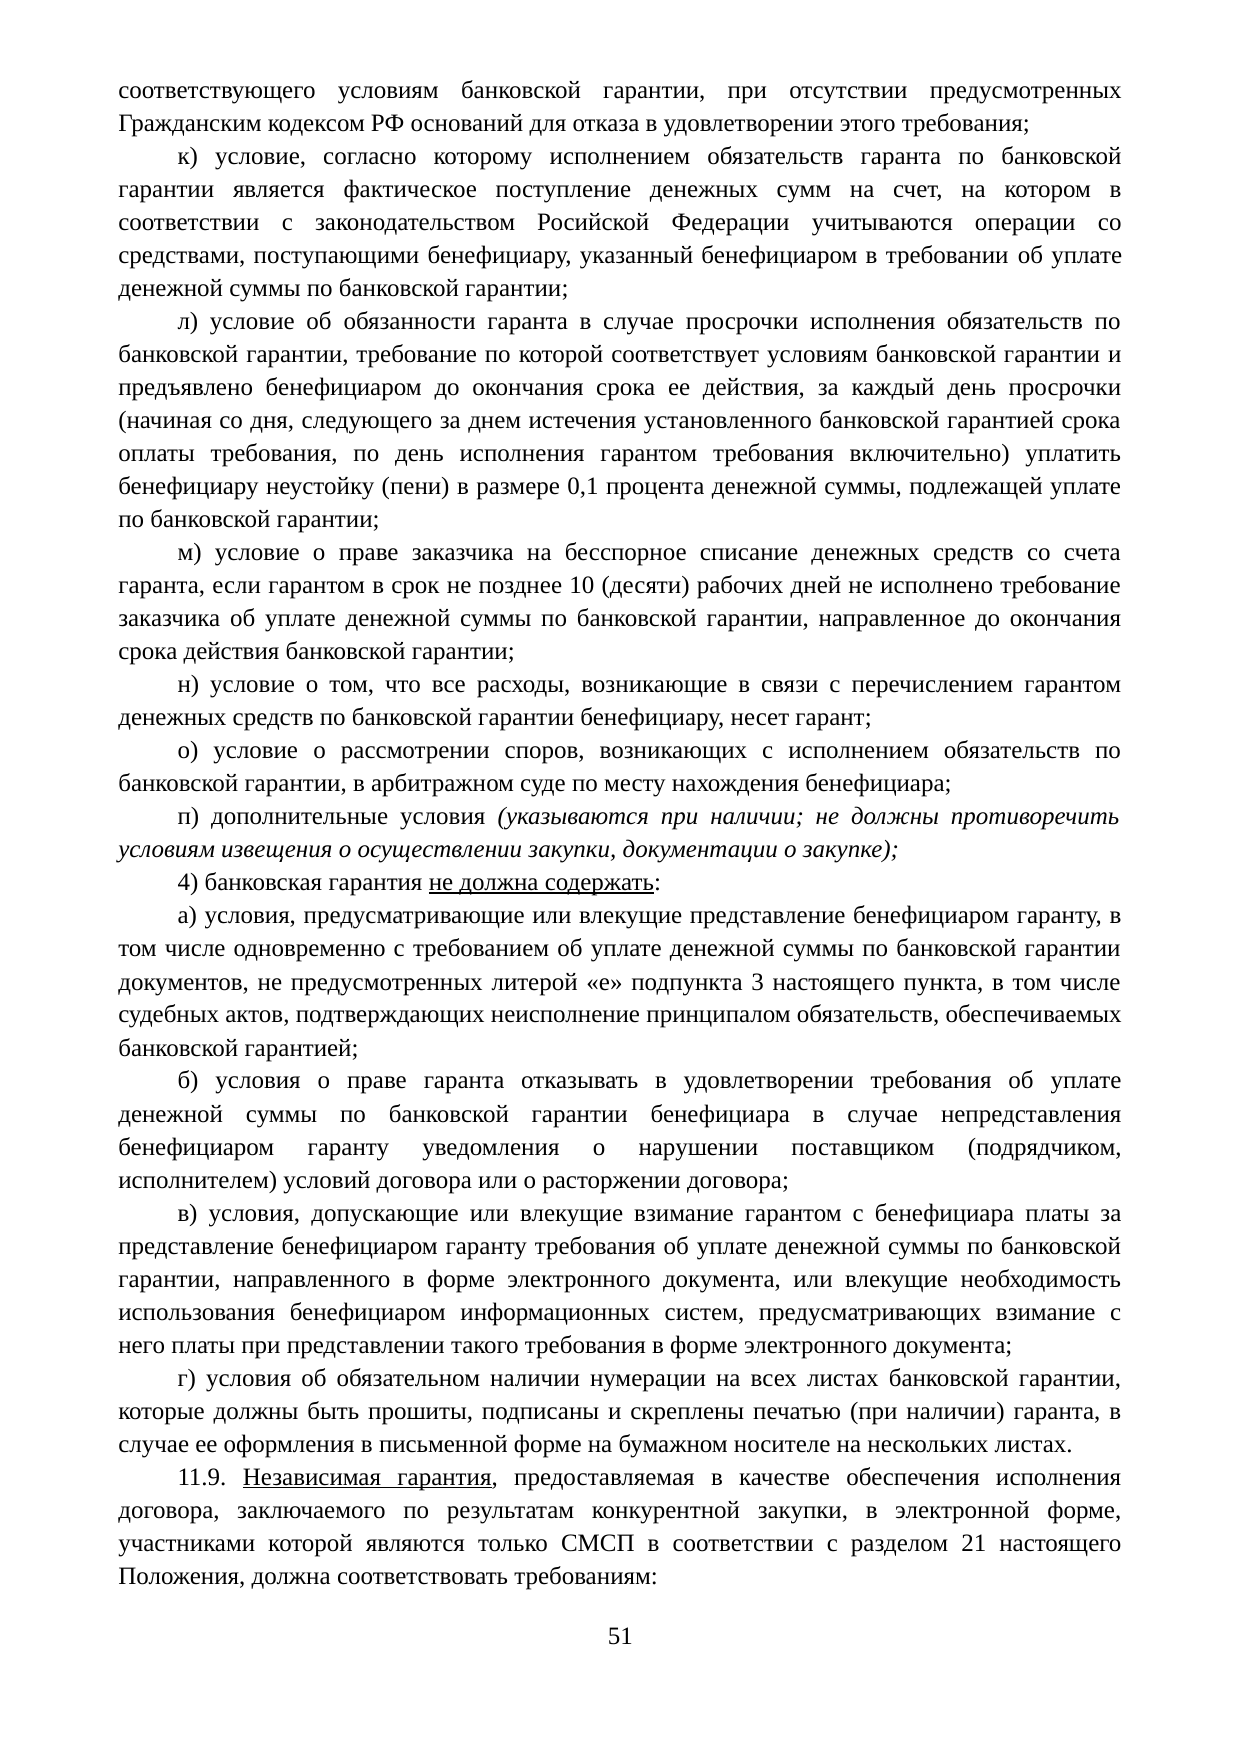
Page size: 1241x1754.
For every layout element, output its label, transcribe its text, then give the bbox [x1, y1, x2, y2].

text 4) банковская гарантия не должна содержать: [118, 867, 1122, 896]
text н) условие о том, что все расходы, возникающие в связи с перечислением гарантом денежных средств по банковской гарантии бенефициару, несет гарант; [118, 669, 1122, 731]
text соответствующего условиям банковской гарантии, при отсутствии предусмотренных Гражданским кодексом РФ оснований для отказа в удовлетворении этого требования; [118, 75, 1122, 137]
text в) условия, допускающие или влекущие взимание гарантом с бенефициара платы за представление бенефициаром гаранту требования об уплате денежной суммы по банковской гарантии, направленного в форме электронного документа, или влекущие необходимость использования бенефициаром информационных систем, предусматривающих взимание с него платы при представлении такого требования в форме электронного документа; [118, 1198, 1122, 1358]
text а) условия, предусматривающие или влекущие представление бенефициаром гаранту, в том числе одновременно с требованием об уплате денежной суммы по банковской гарантии документов, не предусмотренных литерой «е» подпункта 3 настоящего пункта, в том числе судебных актов, подтверждающих неисполнение принципалом обязательств, обеспечиваемых банковской гарантией; [118, 901, 1122, 1061]
text п) дополнительные условия (указываются при наличии; не должны противоречить условиям извещения о осуществлении закупки, документации о закупке); [118, 801, 1122, 863]
text г) условия об обязательном наличии нумерации на всех листах банковской гарантии, которые должны быть прошиты, подписаны и скреплены печатью (при наличии) гаранта, в случае ее оформления в письменной форме на бумажном носителе на нескольких листах. [118, 1363, 1122, 1458]
text б) условия о праве гаранта отказывать в удовлетворении требования об уплате денежной суммы по банковской гарантии бенефициара в случае непредставления бенефициаром гаранту уведомления о нарушении поставщиком (подрядчиком, исполнителем) условий договора или о расторжении договора; [118, 1066, 1122, 1193]
text о) условие о рассмотрении споров, возникающих с исполнением обязательств по банковской гарантии, в арбитражном суде по месту нахождения бенефициара; [118, 735, 1122, 797]
text 11.9. Независимая гарантия, предоставляемая в качестве обеспечения исполнения договора, заключаемого по результатам конкурентной закупки, в электронной форме, участниками которой являются только СМСП в соответствии с разделом 21 настоящего Положения, должна соответствовать требованиям: [118, 1462, 1122, 1590]
text м) условие о праве заказчика на бесспорное списание денежных средств со счета гаранта, если гарантом в срок не позднее 10 (десяти) рабочих дней не исполнено требование заказчика об уплате денежной суммы по банковской гарантии, направленное до окончания срока действия банковской гарантии; [118, 537, 1122, 665]
text к) условие, согласно которому исполнением обязательств гаранта по банковской гарантии является фактическое поступление денежных сумм на счет, на котором в соответствии с законодательством Росийской Федерации учитываются операции со средствами, поступающими бенефициару, указанный бенефициаром в требовании об уплате денежной суммы по банковской гарантии; [118, 141, 1122, 302]
text л) условие об обязанности гаранта в случае просрочки исполнения обязательств по банковской гарантии, требование по которой соответствует условиям банковской гарантии и предъявлено бенефициаром до окончания срока ее действия, за каждый день просрочки (начиная со дня, следующего за днем истечения установленного банковской гарантией срока оплаты требования, по день исполнения гарантом требования включительно) уплатить бенефициару неустойку (пени) в размере 0,1 процента денежной суммы, подлежащей уплате по банковской гарантии; [118, 306, 1122, 533]
